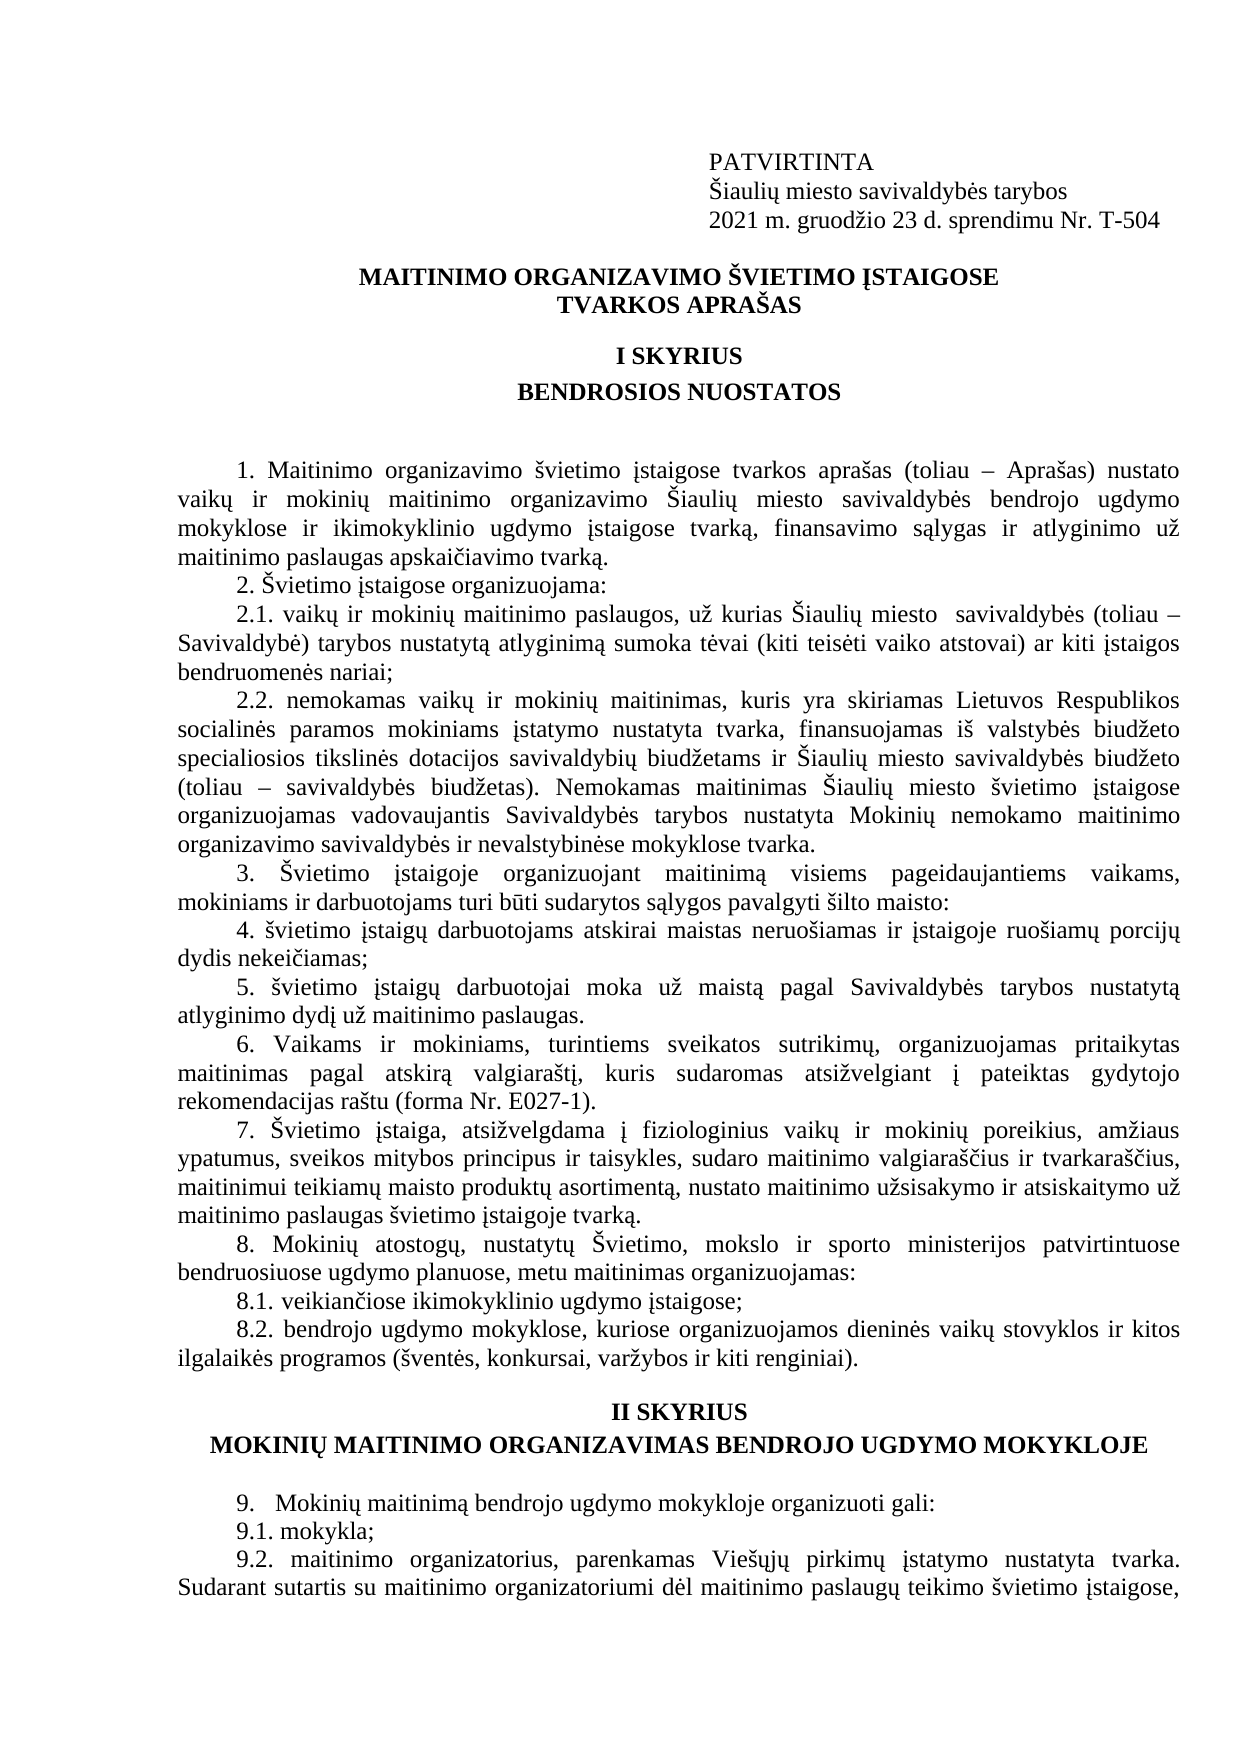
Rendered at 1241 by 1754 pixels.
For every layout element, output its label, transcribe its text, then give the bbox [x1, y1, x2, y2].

text BENDROSIOS NUOSTATOS [177, 377, 1181, 405]
text Šiaulių miesto savivaldybės tarybos [177, 177, 1181, 206]
text 3. Švietimo įstaigoje organizuojant maitinimą visiems pageidaujantiems vaikams, mokiniams ir darbuotojams turi būti sudarytos sąlygos pavalgyti šilto maisto: [177, 858, 1181, 915]
text MOKINIŲ MAITINIMO ORGANIZAVIMAS BENDROJO UGDYMO MOKYKLOJE [177, 1431, 1181, 1459]
text 8.1. veikiančiose ikimokyklinio ugdymo įstaigose; [177, 1286, 1181, 1315]
text 8. Mokinių atostogų, nustatytų Švietimo, mokslo ir sporto ministerijos patvirtintuose bendruosiuose ugdymo planuose, metu maitinimas organizuojamas: [177, 1229, 1181, 1286]
text PATVIRTINTA [477, 148, 1181, 177]
text 6. Vaikams ir mokiniams, turintiems sveikatos sutrikimų, organizuojamas pritaikytas maitinimas pagal atskirą valgiaraštį, kuris sudaromas atsižvelgiant į pateiktas gydytojo rekomendacijas raštu (forma Nr. E027-1). [177, 1029, 1181, 1115]
text 2.1. vaikų ir mokinių maitinimo paslaugos, už kurias Šiaulių miesto savivaldybės (toliau – Savivaldybė) tarybos nustatytą atlyginimą sumoka tėvai (kiti teisėti vaiko atstovai) ar kiti įstaigos bendruomenės nariai; [177, 599, 1181, 685]
text 2. Švietimo įstaigose organizuojama: [177, 570, 1181, 599]
text 7. Švietimo įstaiga, atsižvelgdama į fiziologinius vaikų ir mokinių poreikius, amžiaus ypatumus, sveikos mitybos principus ir taisykles, sudaro maitinimo valgiaraščius ir tvarkaraščius, maitinimui teikiamų maisto produktų asortimentą, nustato maitinimo užsisakymo ir atsiskaitymo už maitinimo paslaugas švietimo įstaigoje tvarką. [177, 1115, 1181, 1229]
text II SKYRIUS [177, 1401, 1181, 1426]
text 9.2. maitinimo organizatorius, parenkamas Viešųjų pirkimų įstatymo nustatyta tvarka. Sudarant sutartis su maitinimo organizatoriumi dėl maitinimo paslaugų teikimo švietimo įstaigose, [177, 1545, 1181, 1601]
text 9. Mokinių maitinimą bendrojo ugdymo mokykloje organizuoti gali: [177, 1489, 1181, 1517]
text 2.2. nemokamas vaikų ir mokinių maitinimas, kuris yra skiriamas Lietuvos Respublikos socialinės paramos mokiniams įstatymo nustatyta tvarka, finansuojamas iš valstybės biudžeto specialiosios tikslinės dotacijos savivaldybių biudžetams ir Šiaulių miesto savivaldybės biudžeto (toliau – savivaldybės biudžetas). Nemokamas maitinimas Šiaulių miesto švietimo įstaigose organizuojamas vadovaujantis Savivaldybės tarybos nustatyta Mokinių nemokamo maitinimo organizavimo savivaldybės ir nevalstybinėse mokyklose tvarka. [177, 685, 1181, 858]
text 8.2. bendrojo ugdymo mokyklose, kuriose organizuojamos dieninės vaikų stovyklos ir kitos ilgalaikės programos (šventės, konkursai, varžybos ir kiti renginiai). [177, 1315, 1181, 1372]
text 9.1. mokykla; [177, 1517, 1181, 1545]
text MAITINIMO ORGANIZAVIMO ŠVIETIMO ĮSTAIGOSE [177, 262, 1181, 291]
text 5. švietimo įstaigų darbuotojai moka už maistą pagal Savivaldybės tarybos nustatytą atlyginimo dydį už maitinimo paslaugas. [177, 972, 1181, 1029]
text 1. Maitinimo organizavimo švietimo įstaigose tvarkos aprašas (toliau – Aprašas) nustato vaikų ir mokinių maitinimo organizavimo Šiaulių miesto savivaldybės bendrojo ugdymo mokyklose ir ikimokyklinio ugdymo įstaigose tvarką, finansavimo sąlygas ir atlyginimo už maitinimo paslaugas apskaičiavimo tvarką. [177, 455, 1181, 570]
text I SKYRIUS [177, 344, 1181, 369]
text TVARKOS APRAŠAS [177, 291, 1181, 319]
text 4. švietimo įstaigų darbuotojams atskirai maistas neruošiamas ir įstaigoje ruošiamų porcijų dydis nekeičiamas; [177, 915, 1181, 972]
text 2021 m. gruodžio 23 d. sprendimu Nr. T-504 [508, 206, 1181, 234]
